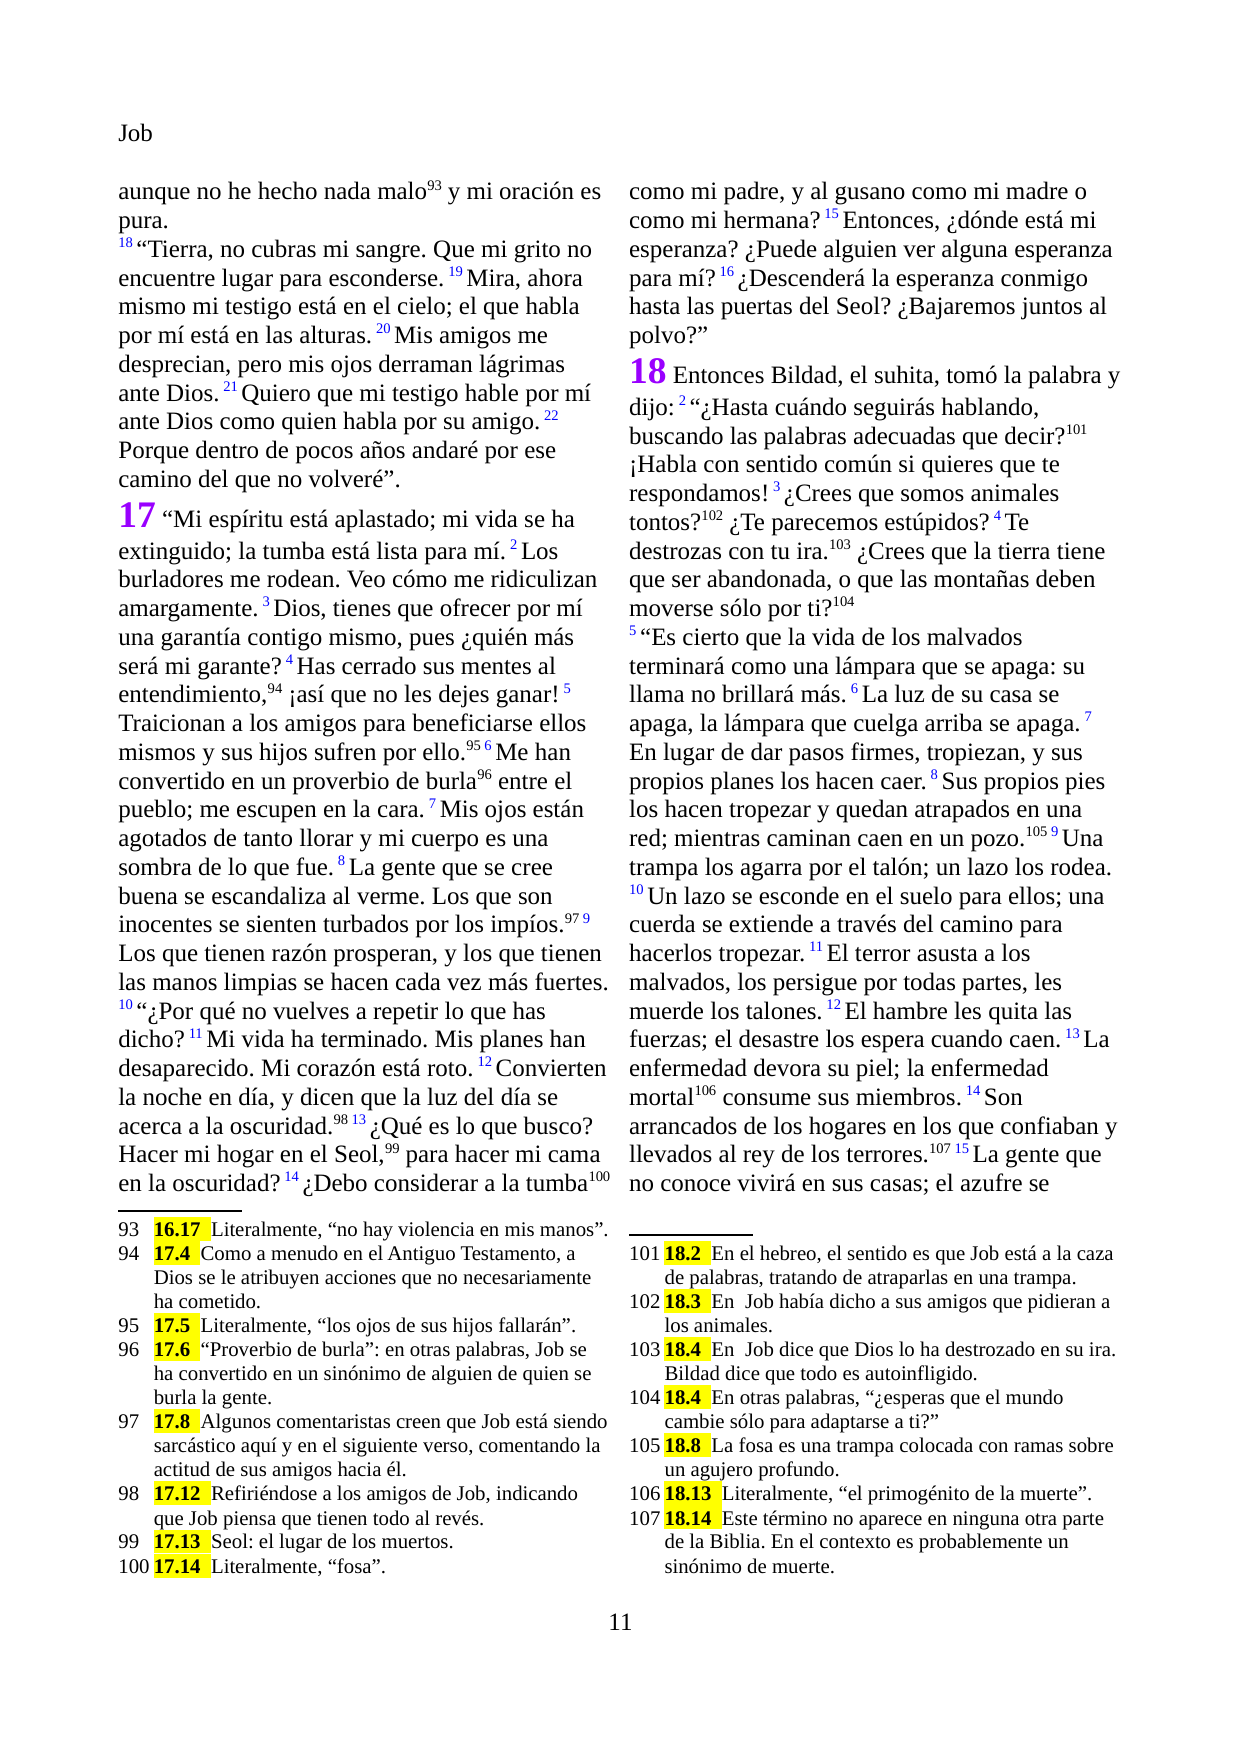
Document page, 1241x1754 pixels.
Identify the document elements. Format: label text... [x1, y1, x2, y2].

text 17.13 Seol: el lugar de los muertos. [118, 1529, 611, 1553]
text 17.5 Literalmente, “los ojos de sus hijos fallarán”. [200, 1313, 611, 1337]
text 16.17 Literalmente, “no hay violencia en mis manos”. [211, 1217, 611, 1241]
text 18.4 En otras palabras, “¿esperas que el mundo cambie sólo para adaptarse a ti?” [629, 1385, 1122, 1433]
text 17 “Mi espíritu está aplastado; mi vida se ha extinguido; la tumba está lista para mí. 2 Los burladores me rodean. Veo cómo me ridiculizan amargamente. 3 Dios, tienes que ofrecer por mí una garantía contigo mismo, pues ¿quién más será mi garante? 4 Has cerrado sus mentes al entendimiento, ¡así que no les dejes ganar! 5 Traicionan a los amigos para beneficiarse ellos mismos y sus hijos sufren por ello. 6 Me han convertido en un proverbio de burla entre el pueblo; me escupen en la cara. 7 Mis ojos están agotados de tanto llorar y mi cuerpo es una sombra de lo que fue. 8 La gente que se cree buena se escandaliza al verme. Los que son inocentes se sienten turbados por los impíos. 9 Los que tienen razón prosperan, y los que tienen las manos limpias se hacen cada vez más fuertes. [118, 493, 611, 996]
text 10 “¿Por qué no vuelves a repetir lo que has dicho? 11 Mi vida ha terminado. Mis planes han desaparecido. Mi corazón está roto. 12 Convierten la noche en día, y dicen que la luz del día se acerca a la oscuridad. 13 ¿Qué es lo que busco? Hacer mi hogar en el Seol, para hacer mi cama en la oscuridad? 14 ¿Debo considerar a la tumba como mi padre, y al gusano como mi madre o como mi hermana? 15 Entonces, ¿dónde está mi esperanza? ¿Puede alguien ver alguna esperanza para mí? 16 ¿Descenderá la esperanza conmigo hasta las puertas del Seol? ¿Bajaremos juntos al polvo?” [118, 996, 611, 1197]
text 17.8 Algunos comentaristas creen que Job está siendo sarcástico aquí y en el siguiente verso, comentando la actitud de sus amigos hacia él. [118, 1409, 611, 1481]
text aunque no he hecho nada malo y mi oración es pura. [118, 176, 611, 234]
text 17.12 Refiriéndose a los amigos de Job, indicando que Job piensa que tienen todo al revés. [118, 1481, 611, 1529]
text 17.4 Como a menudo en el Antiguo Testamento, a Dios se le atribuyen acciones que no necesariamente ha cometido. [118, 1241, 611, 1313]
text 17.6 “Proverbio de burla”: en otras palabras, Job se ha convertido en un sinónimo de alguien de quien se burla la gente. [118, 1337, 611, 1409]
text 18 “Tierra, no cubras mi sangre. Que mi grito no encuentre lugar para esconderse. 19 Mira, ahora mismo mi testigo está en el cielo; el que habla por mí está en las alturas. 20 Mis amigos me desprecian, pero mis ojos derraman lágrimas ante Dios. 21 Quiero que mi testigo hable por mí ante Dios como quien habla por su amigo. 22 Porque dentro de pocos años andaré por ese camino del que no volveré”. [118, 234, 611, 493]
text 18.13 Literalmente, “el primogénito de la muerte”. [722, 1481, 1122, 1505]
text 5 “Es cierto que la vida de los malvados terminará como una lámpara que se apaga: su llama no brillará más. 6 La luz de su casa se apaga, la lámpara que cuelga arriba se apaga. 7 En lugar de dar pasos firmes, tropiezan, y sus propios planes los hacen caer. 8 Sus propios pies los hacen tropezar y quedan atrapados en una red; mientras caminan caen en un pozo. 9 Una trampa los agarra por el talón; un lazo los rodea. 10 Un lazo se esconde en el suelo para ellos; una cuerda se extiende a través del camino para hacerlos tropezar. 11 El terror asusta a los malvados, los persigue por todas partes, les muerde los talones. 12 El hambre les quita las fuerzas; el desastre los espera cuando caen. 13 La enfermedad devora su piel; la enfermedad mortal consume sus miembros. 14 Son arrancados de los hogares en los que confiaban y llevados al rey de los terrores. 15 La gente que no conoce vivirá en sus casas; el azufre se [629, 622, 1122, 1197]
text 18.14 Este término no aparece en ninguna otra parte de la Biblia. En el contexto es probablemente un sinónimo de muerte. [629, 1505, 1122, 1578]
text 18.2 En el hebreo, el sentido es que Job está a la caza de palabras, tratando de atraparlas en una trampa. [629, 1241, 1122, 1289]
text 10 “¿Por qué no vuelves a repetir lo que has dicho? 11 Mi vida ha terminado. Mis planes han desaparecido. Mi corazón está roto. 12 Convierten la noche en día, y dicen que la luz del día se acerca a la oscuridad. 13 ¿Qué es lo que busco? Hacer mi hogar en el Seol, para hacer mi cama en la oscuridad? 14 ¿Debo considerar a la tumba como mi padre, y al gusano como mi madre o como mi hermana? 15 Entonces, ¿dónde está mi esperanza? ¿Puede alguien ver alguna esperanza para mí? 16 ¿Descenderá la esperanza conmigo hasta las puertas del Seol? ¿Bajaremos juntos al polvo?” [629, 176, 1122, 349]
text 18.8 La fosa es una trampa colocada con ramas sobre un agujero profundo. [629, 1433, 1122, 1481]
text 18.4 En Job dice que Dios lo ha destrozado en su ira. Bildad dice que todo es autoinfligido. [629, 1337, 1122, 1385]
text 17.14 Literalmente, “fosa”. [118, 1553, 611, 1578]
text 18 Entonces Bildad, el suhita, tomó la palabra y dijo: 2 “¿Hasta cuándo seguirás hablando, buscando las palabras adecuadas que decir? ¡Habla con sentido común si quieres que te respondamos! 3 ¿Crees que somos animales tontos? ¿Te parecemos estúpidos? 4 Te destrozas con tu ira. ¿Crees que la tierra tiene que ser abandonada, o que las montañas deben moverse sólo por ti? [629, 349, 1122, 622]
text 18.3 En Job había dicho a sus amigos que pidieran a los animales. [629, 1289, 1122, 1337]
